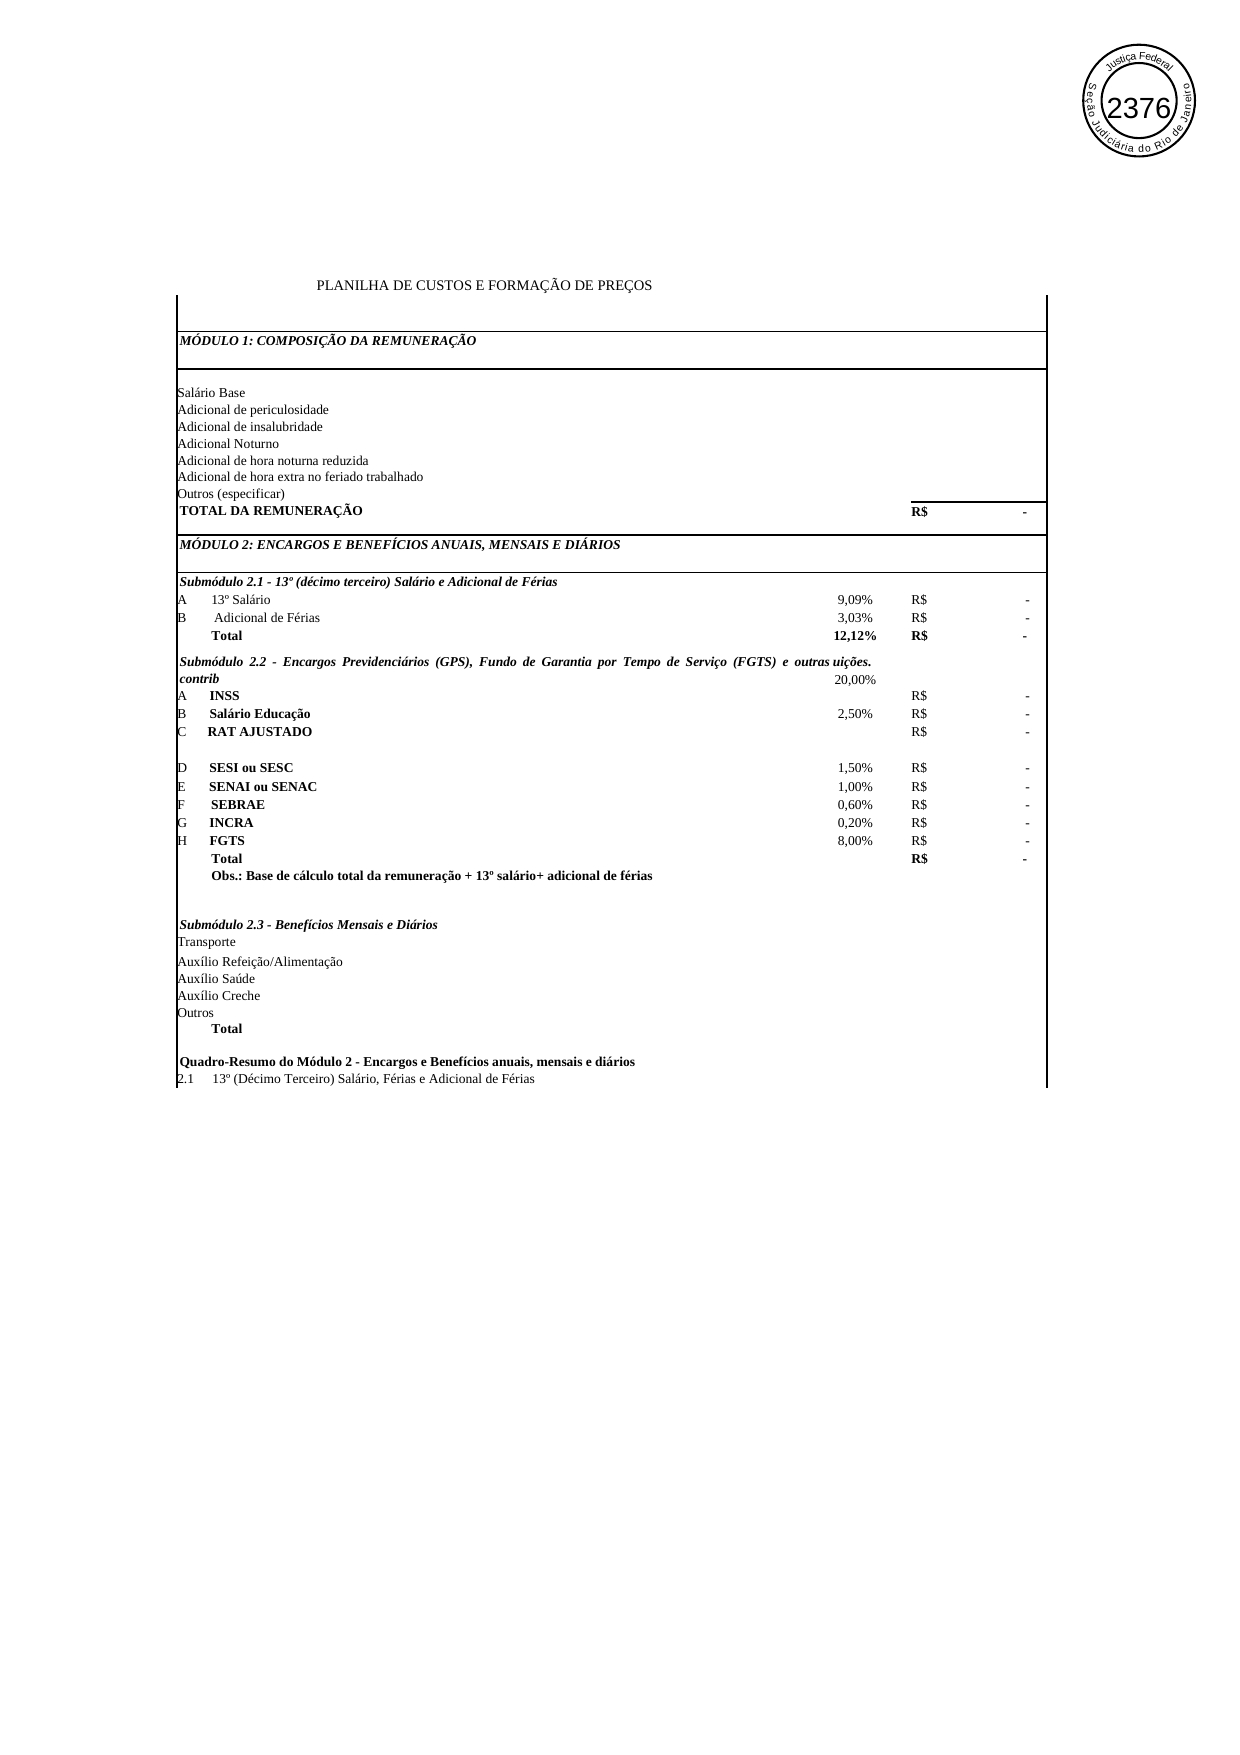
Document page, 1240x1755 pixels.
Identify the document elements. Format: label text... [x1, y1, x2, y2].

table_cell 12,12% [834, 627, 911, 653]
table_cell F SEBRAE [178, 796, 834, 814]
table_cell R$ - [911, 705, 1046, 723]
table_cell B Adicional de Férias [178, 609, 834, 627]
table_cell MÓDULO 2: ENCARGOS E BENEFÍCIOS ANUAIS, MENSAIS E DIÁRIOS [178, 536, 834, 572]
table_cell [911, 370, 1046, 501]
text PLANILHA DE CUSTOS E FORMAÇÃO DE PREÇOS [316, 277, 1089, 293]
table_cell Submódulo 2.2 - Encargos Previdenciários (GPS), Fundo de Garantia por Tempo de Serviço (FGTS) e outras contrib A INSS [178, 653, 834, 705]
table_cell G INCRA [178, 814, 834, 832]
table_cell [911, 332, 1046, 368]
table_cell R$ - [911, 609, 1046, 627]
table_cell [911, 536, 1046, 572]
table_cell C RAT AJUSTADO [178, 724, 834, 759]
table_cell R$ - [911, 796, 1046, 814]
table_cell 2,50% [834, 705, 911, 723]
table_cell 1,50% [834, 759, 911, 777]
table_cell R$ - [911, 503, 1046, 534]
table_cell R$ - [911, 573, 1046, 609]
table_cell H FGTS [178, 832, 834, 850]
table_cell 0,20% [834, 814, 911, 832]
table_cell R$ - [911, 850, 1046, 1088]
table_cell MÓDULO 1: COMPOSIÇÃO DA REMUNERAÇÃO [178, 332, 834, 368]
table_cell R$ - [911, 759, 1046, 777]
table_cell D SESI ou SESC [178, 759, 834, 777]
table_cell [834, 724, 911, 759]
table_cell B Salário Educação [178, 705, 834, 723]
table_cell [834, 536, 911, 572]
table_cell 1,00% [834, 778, 911, 796]
table_cell R$ - [911, 724, 1046, 759]
table_header [178, 295, 911, 331]
table_cell Total Obs.: Base de cálculo total da remuneração + 13º salário+ adicional de férias Submódulo 2.3 - Benefícios Mensais e Diários Transporte Auxílio Refeição/Alimentação Auxílio Saúde Auxílio Creche Outros Total Quadro-Resumo do Módulo 2 - Encargos e Benefícios anuais, mensais e diários 2.1 13º (Décimo Terceiro) Salário, Férias e Adicional de Férias [178, 850, 834, 1088]
table_cell [834, 370, 911, 534]
table_cell 3,03% [834, 609, 911, 627]
table_cell E SENAI ou SENAC [178, 778, 834, 796]
table_cell Salário Base Adicional de periculosidade Adicional de insalubridade Adicional Noturno Adicional de hora noturna reduzida Adicional de hora extra no feriado trabalhado Outros (especificar) TOTAL DA REMUNERAÇÃO [178, 370, 834, 534]
table_cell R$ - [911, 832, 1046, 850]
table_cell 9,09% [834, 573, 911, 609]
table_cell R$ - [911, 627, 1046, 653]
table_cell uições. 20,00% [834, 653, 911, 705]
table_cell 8,00% [834, 832, 911, 850]
table_cell [834, 332, 911, 368]
table_cell R$ - [911, 778, 1046, 796]
table_cell [834, 850, 911, 1088]
table_cell Submódulo 2.1 - 13º (décimo terceiro) Salário e Adicional de Férias A 13º Salário [178, 573, 834, 609]
table_header [911, 295, 1046, 331]
table_cell R$ - [911, 653, 1046, 705]
table_cell Total [178, 627, 834, 653]
table_cell R$ - [911, 814, 1046, 832]
table_cell 0,60% [834, 796, 911, 814]
